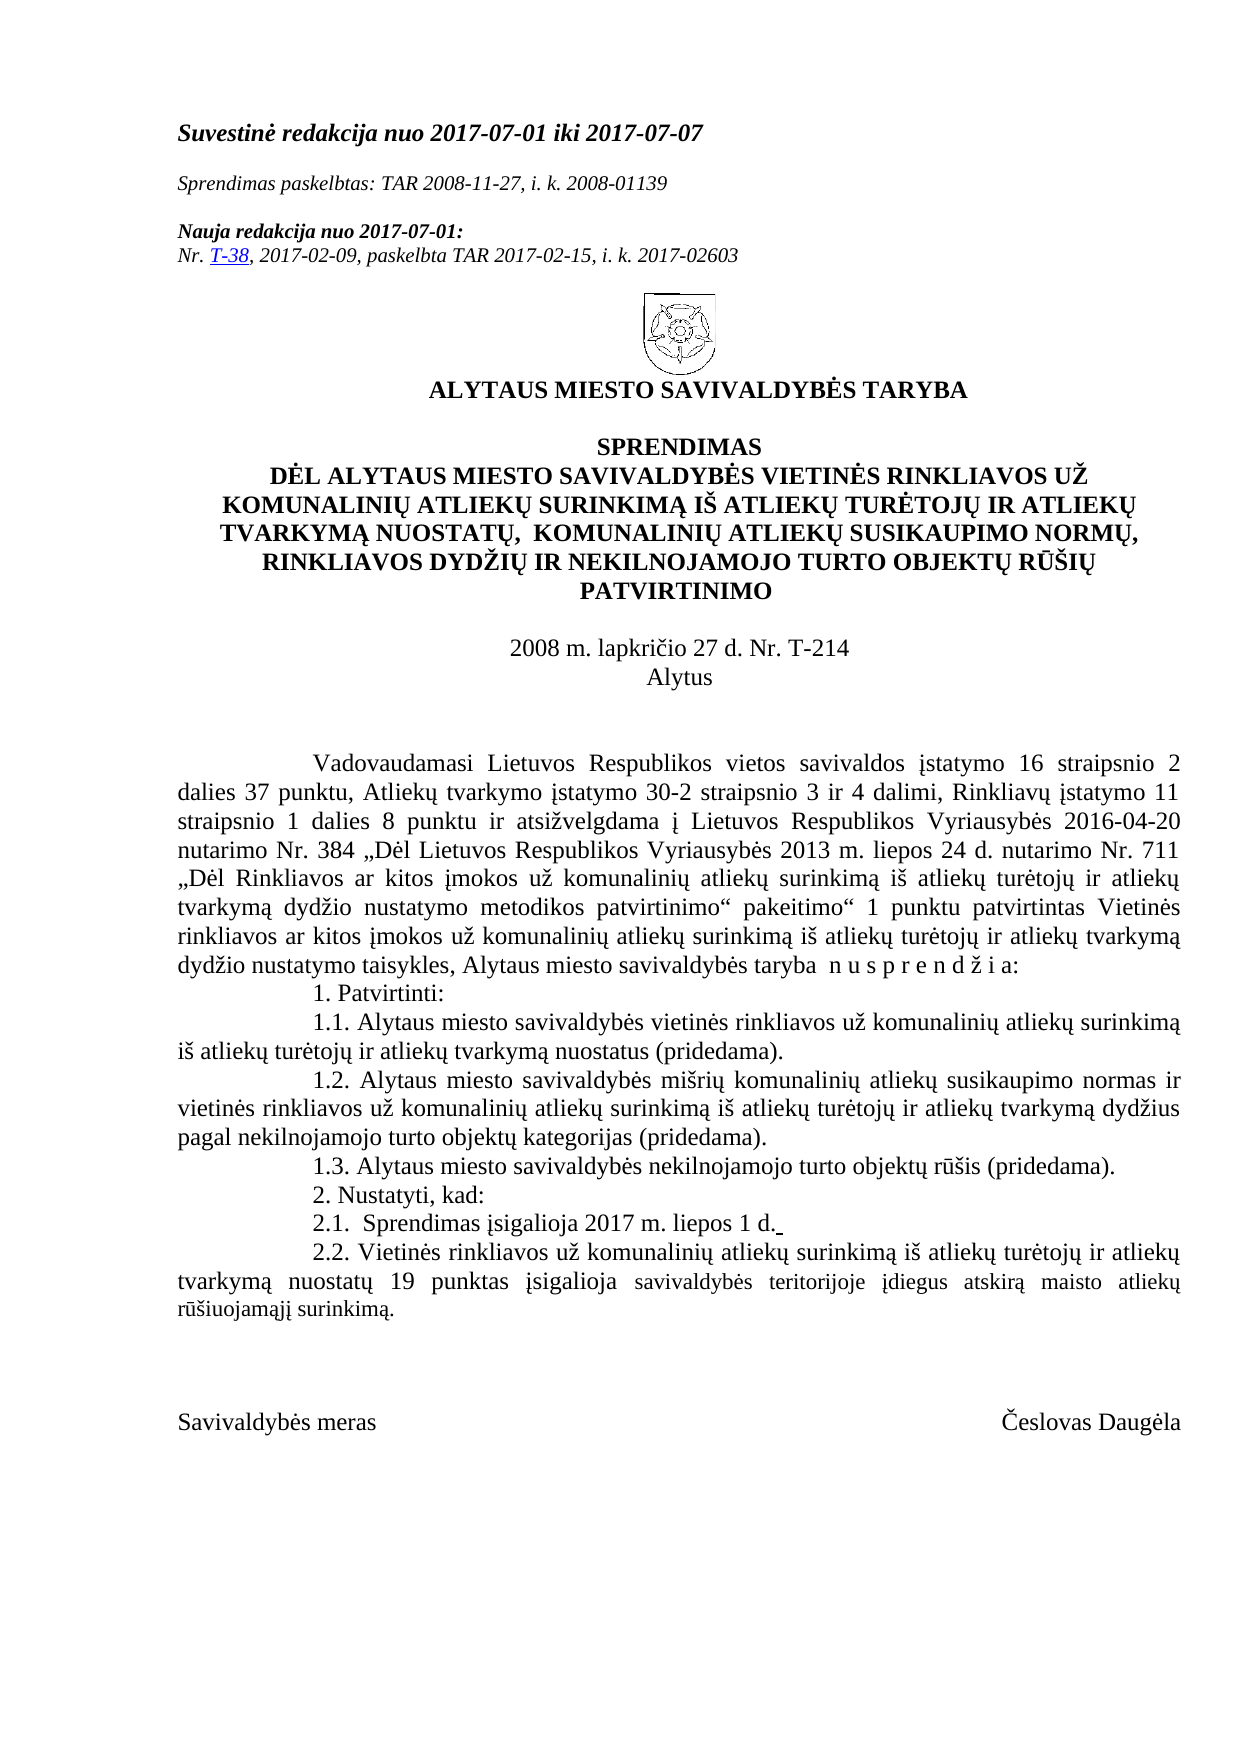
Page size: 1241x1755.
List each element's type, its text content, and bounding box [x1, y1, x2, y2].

text Nr. T-38, 2017-02-09, paskelbta TAR 2017-02-15, i. k. 2017-02603 [177, 243, 1181, 267]
text Nauja redakcija nuo 2017-07-01: [177, 219, 1181, 243]
text Alytus [177, 662, 1181, 691]
text 1. Patvirtinti: [177, 978, 1181, 1007]
text DĖL ALYTAUS MIESTO SAVIVALDYBĖS VIETINĖS RINKLIAVOS UŽ KOMUNALINIŲ ATLIEKŲ SURINKIMĄ IŠ ATLIEKŲ TURĖTOJŲ IR ATLIEKŲ TVARKYMĄ NUOSTATŲ, KOMUNALINIŲ ATLIEKŲ SUSIKAUPIMO NORMŲ, RINKLIAVOS DYDŽIŲ IR NEKILNOJAMOJO TURTO OBJEKTŲ RŪŠIŲ PATVIRTINIMO [177, 461, 1181, 605]
text ALYTAUS MIESTO SAVIVALDYBĖS TARYBA [177, 375, 1181, 403]
text 2.2. Vietinės rinkliavos už komunalinių atliekų surinkimą iš atliekų turėtojų ir atliekų tvarkymą nuostatų 19 punktas įsigalioja savivaldybės teritorijoje įdiegus atskirą maisto atliekų rūšiuojamąjį surinkimą. [177, 1237, 1181, 1321]
text 2008 m. lapkričio 27 d. Nr. T-214 [177, 633, 1181, 662]
text Vadovaudamasi Lietuvos Respublikos vietos savivaldos įstatymo 16 straipsnio 2 dalies 37 punktu, Atliekų tvarkymo įstatymo 30-2 straipsnio 3 ir 4 dalimi, Rinkliavų įstatymo 11 straipsnio 1 dalies 8 punktu ir atsižvelgdama į Lietuvos Respublikos Vyriausybės 2016-04-20 nutarimo Nr. 384 „Dėl Lietuvos Respublikos Vyriausybės 2013 m. liepos 24 d. nutarimo Nr. 711 „Dėl Rinkliavos ar kitos įmokos už komunalinių atliekų surinkimą iš atliekų turėtojų ir atliekų tvarkymą dydžio nustatymo metodikos patvirtinimo“ pakeitimo“ 1 punktu patvirtintas Vietinės rinkliavos ar kitos įmokos už komunalinių atliekų surinkimą iš atliekų turėtojų ir atliekų tvarkymą dydžio nustatymo taisykles, Alytaus miesto savivaldybės taryba n u s p r e n d ž i a: [177, 748, 1181, 978]
text SPRENDIMAS [177, 432, 1181, 461]
text Suvestinė redakcija nuo 2017-07-01 iki 2017-07-07 [177, 118, 1181, 147]
text 2. Nustatyti, kad: [177, 1180, 1181, 1208]
text Sprendimas paskelbtas: TAR 2008-11-27, i. k. 2008-01139 [177, 171, 1181, 195]
text 1.3. Alytaus miesto savivaldybės nekilnojamojo turto objektų rūšis (pridedama). [177, 1151, 1181, 1180]
text Savivaldybės meras Česlovas Daugėla [177, 1407, 1181, 1436]
text 1.1. Alytaus miesto savivaldybės vietinės rinkliavos už komunalinių atliekų surinkimą iš atliekų turėtojų ir atliekų tvarkymą nuostatus (pridedama). [177, 1007, 1181, 1065]
text 2.1. Sprendimas įsigalioja 2017 m. liepos 1 d. [177, 1208, 1181, 1237]
text 1.2. Alytaus miesto savivaldybės mišrių komunalinių atliekų susikaupimo normas ir vietinės rinkliavos už komunalinių atliekų surinkimą iš atliekų turėtojų ir atliekų tvarkymą dydžius pagal nekilnojamojo turto objektų kategorijas (pridedama). [177, 1065, 1181, 1151]
